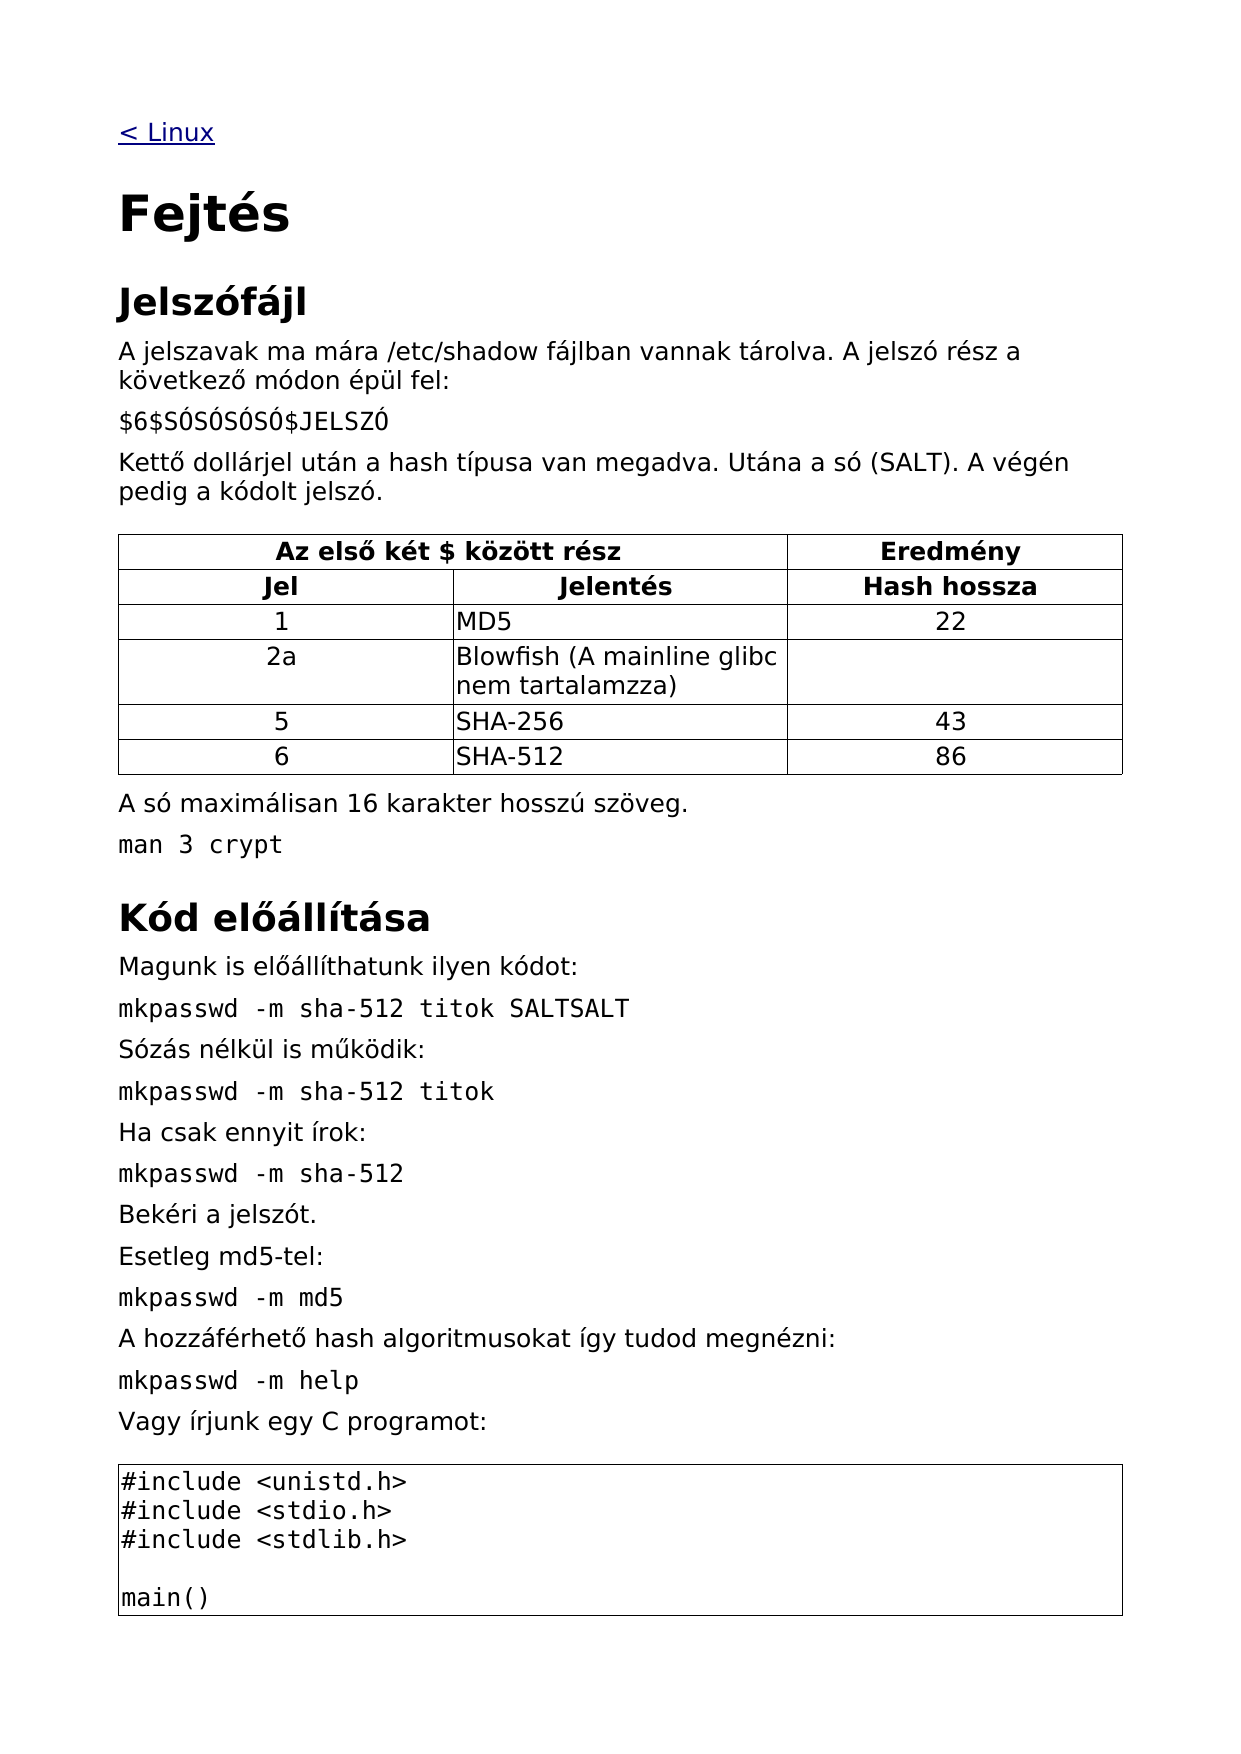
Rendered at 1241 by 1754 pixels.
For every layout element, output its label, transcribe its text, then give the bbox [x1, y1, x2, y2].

table_cell 5 [119, 705, 453, 739]
text < Linux [118, 118, 1122, 147]
text Bekéri a jelszót. [118, 1200, 1122, 1229]
text Ha csak ennyit írok: [118, 1118, 1122, 1147]
table_cell 2a [119, 640, 453, 704]
table_cell Jelentés [454, 570, 787, 604]
table_cell 86 [788, 740, 1122, 774]
text Sózás nélkül is működik: [118, 1035, 1122, 1064]
text A hozzáférhető hash algoritmusokat így tudod megnézni: [118, 1324, 1122, 1354]
table_header #include <unistd.h> #include <stdio.h> #include <stdlib.h> main() [119, 1465, 1122, 1615]
table_cell SHA-256 [454, 705, 787, 739]
table_cell 1 [119, 605, 453, 639]
table_header Eredmény [788, 535, 1122, 569]
text mkpasswd -m sha-512 titok SALTSALT [118, 994, 1122, 1023]
text mkpasswd -m help [118, 1366, 1122, 1395]
text mkpasswd -m md5 [118, 1284, 1122, 1313]
text Vagy írjunk egy C programot: [118, 1407, 1122, 1436]
text Magunk is előállíthatunk ilyen kódot: [118, 952, 1122, 982]
table_cell Blowfish (A mainline glibc nem tartalamzza) [454, 640, 787, 704]
table_cell [788, 640, 1122, 704]
table_cell 22 [788, 605, 1122, 639]
table_cell Hash hossza [788, 570, 1122, 604]
text A jelszavak ma mára /etc/shadow fájlban vannak tárolva. A jelszó rész a következő módon épül fel: [118, 337, 1122, 395]
table_cell MD5 [454, 605, 787, 639]
text $6$SÓSÓSÓSÓ$JELSZÓ [118, 407, 1122, 437]
text Kettő dollárjel után a hash típusa van megadva. Utána a só (SALT). A végén pedig a kódolt jelszó. [118, 448, 1122, 507]
table_cell SHA-512 [454, 740, 787, 774]
text mkpasswd -m sha-512 titok [118, 1077, 1122, 1106]
table_cell 6 [119, 740, 453, 774]
subtitle Fejtés [118, 185, 1122, 243]
table_cell 43 [788, 705, 1122, 739]
table_header Az első két $ között rész [119, 535, 787, 569]
subtitle Kód előállítása [118, 896, 1122, 940]
text mkpasswd -m sha-512 [118, 1159, 1122, 1188]
subtitle Jelszófájl [118, 281, 1122, 324]
text A só maximálisan 16 karakter hosszú szöveg. [118, 789, 1122, 818]
table_cell Jel [119, 570, 453, 604]
text Esetleg md5-tel: [118, 1242, 1122, 1271]
text man 3 crypt [118, 830, 1122, 859]
